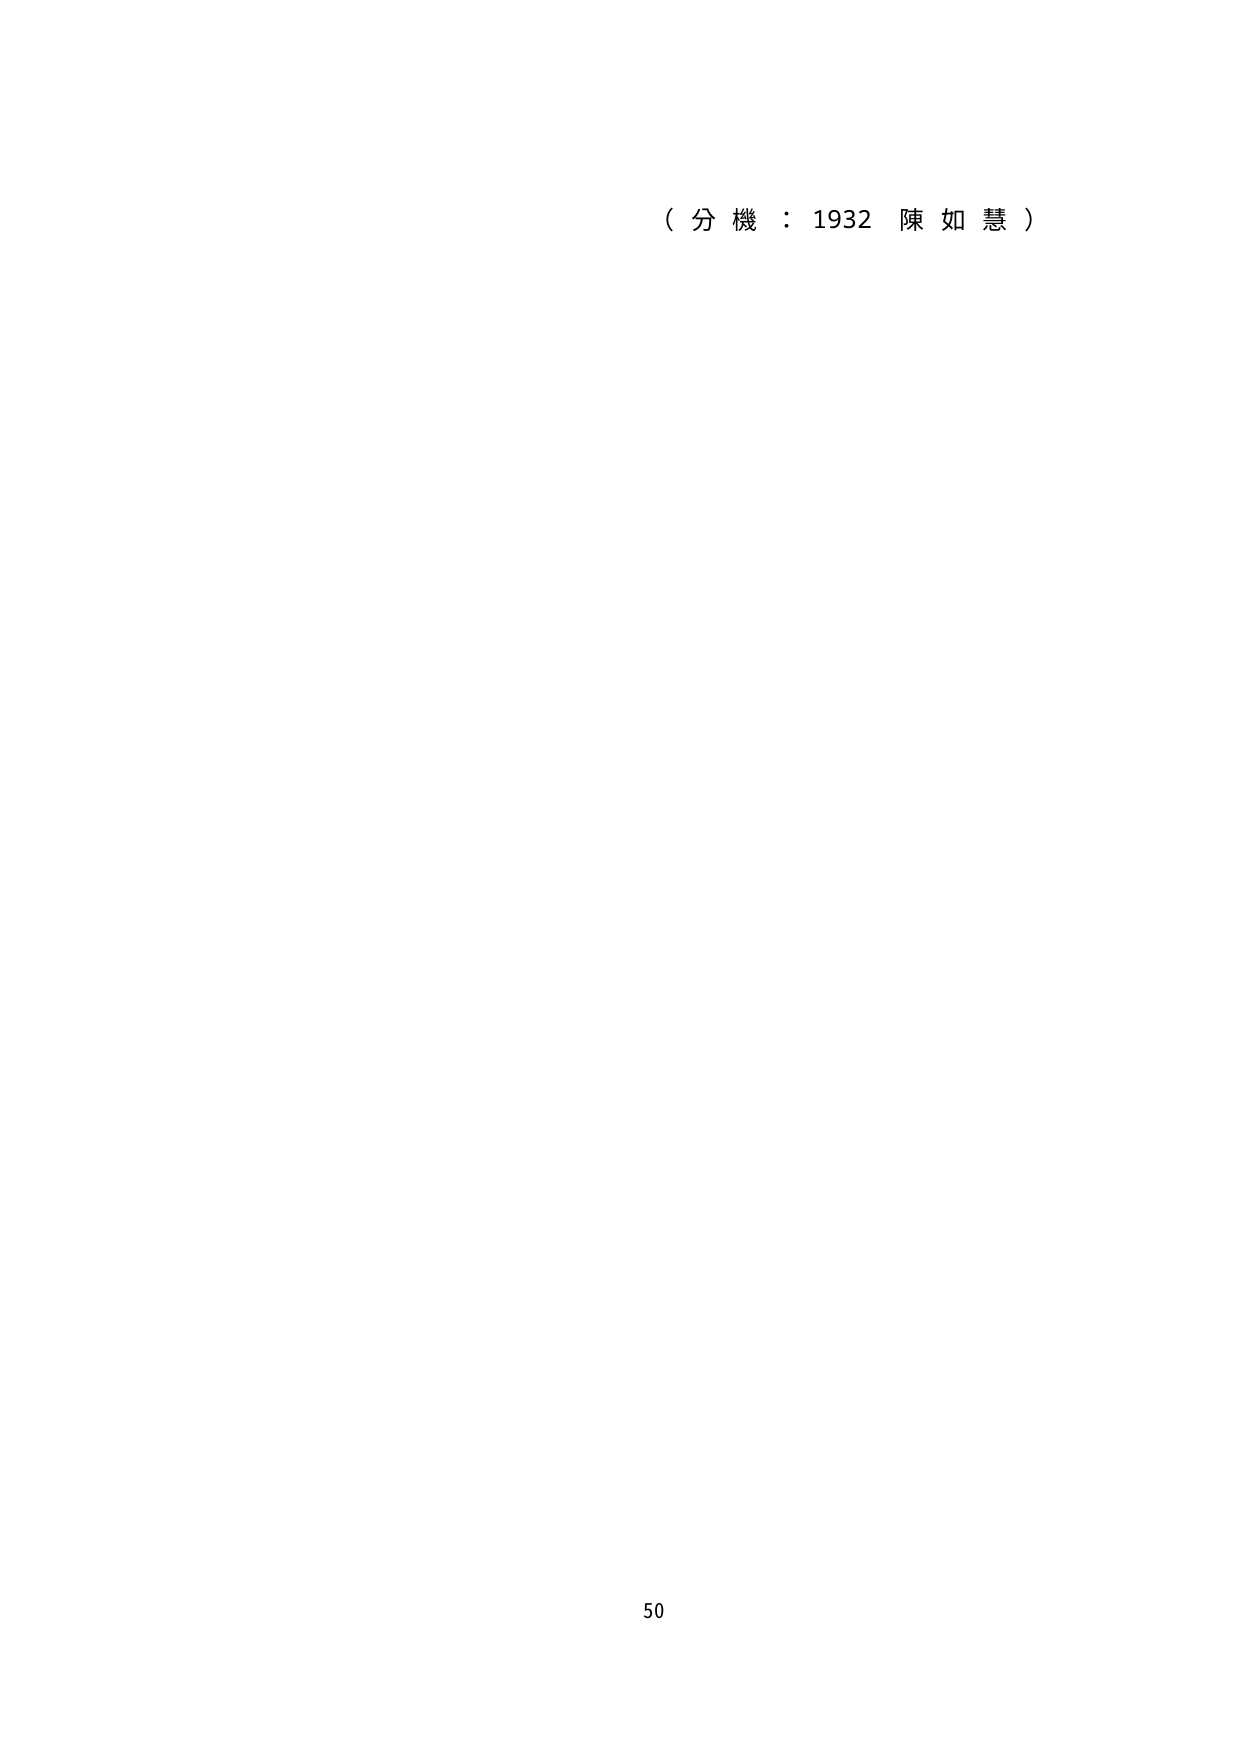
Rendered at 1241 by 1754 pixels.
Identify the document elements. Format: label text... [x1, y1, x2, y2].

text （分機：1932 陳如慧） [183, 177, 1058, 240]
